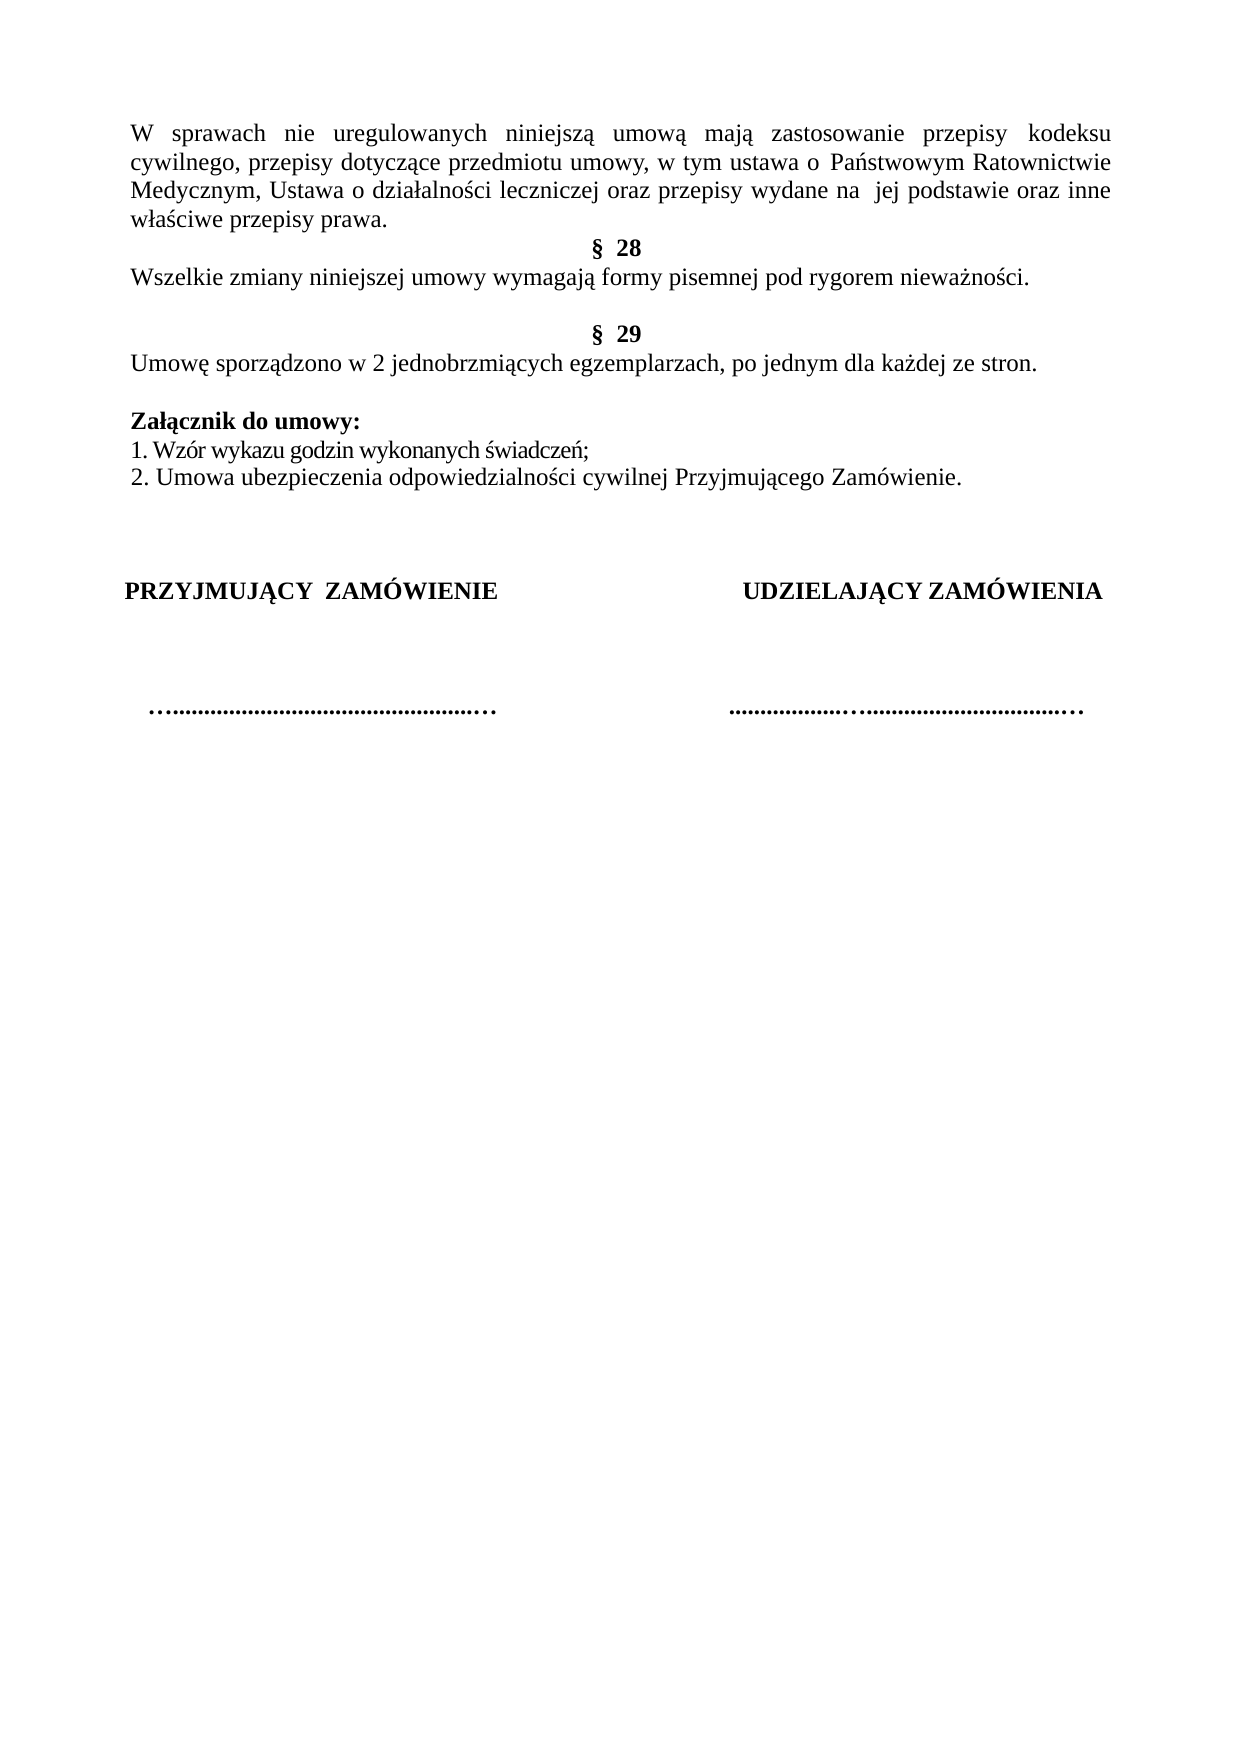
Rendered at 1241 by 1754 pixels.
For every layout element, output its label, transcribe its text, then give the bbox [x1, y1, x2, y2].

text …................................................… ..................…...............................… [147, 691, 1093, 720]
text W sprawach nie uregulowanych niniejszą umową mają zastosowanie przepisy kodeksu cywilnego, przepisy dotyczące przedmiotu umowy, w tym ustawa o Państwowym Ratownictwie Medycznym, Ustawa o działalności leczniczej oraz przepisy wydane na jej podstawie oraz inne właściwe przepisy prawa. [130, 118, 1111, 233]
text 2. Umowa ubezpieczenia odpowiedzialności cywilnej Przyjmującego Zamówienie. [118, 464, 1122, 490]
text Wszelkie zmiany niniejszej umowy wymagają formy pisemnej pod rygorem nieważności. [130, 262, 1117, 291]
text Załącznik do umowy: [130, 406, 1122, 435]
text PRZYJMUJĄCY ZAMÓWIENIE UDZIELAJĄCY ZAMÓWIENIA [118, 576, 1122, 605]
text 1. Wzór wykazu godzin wykonanych świadczeń; [130, 435, 1122, 464]
text Umowę sporządzono w 2 jednobrzmiących egzemplarzach, po jednym dla każdej ze stron. [130, 348, 1122, 377]
text § 29 [576, 319, 656, 348]
text § 28 [576, 233, 656, 262]
